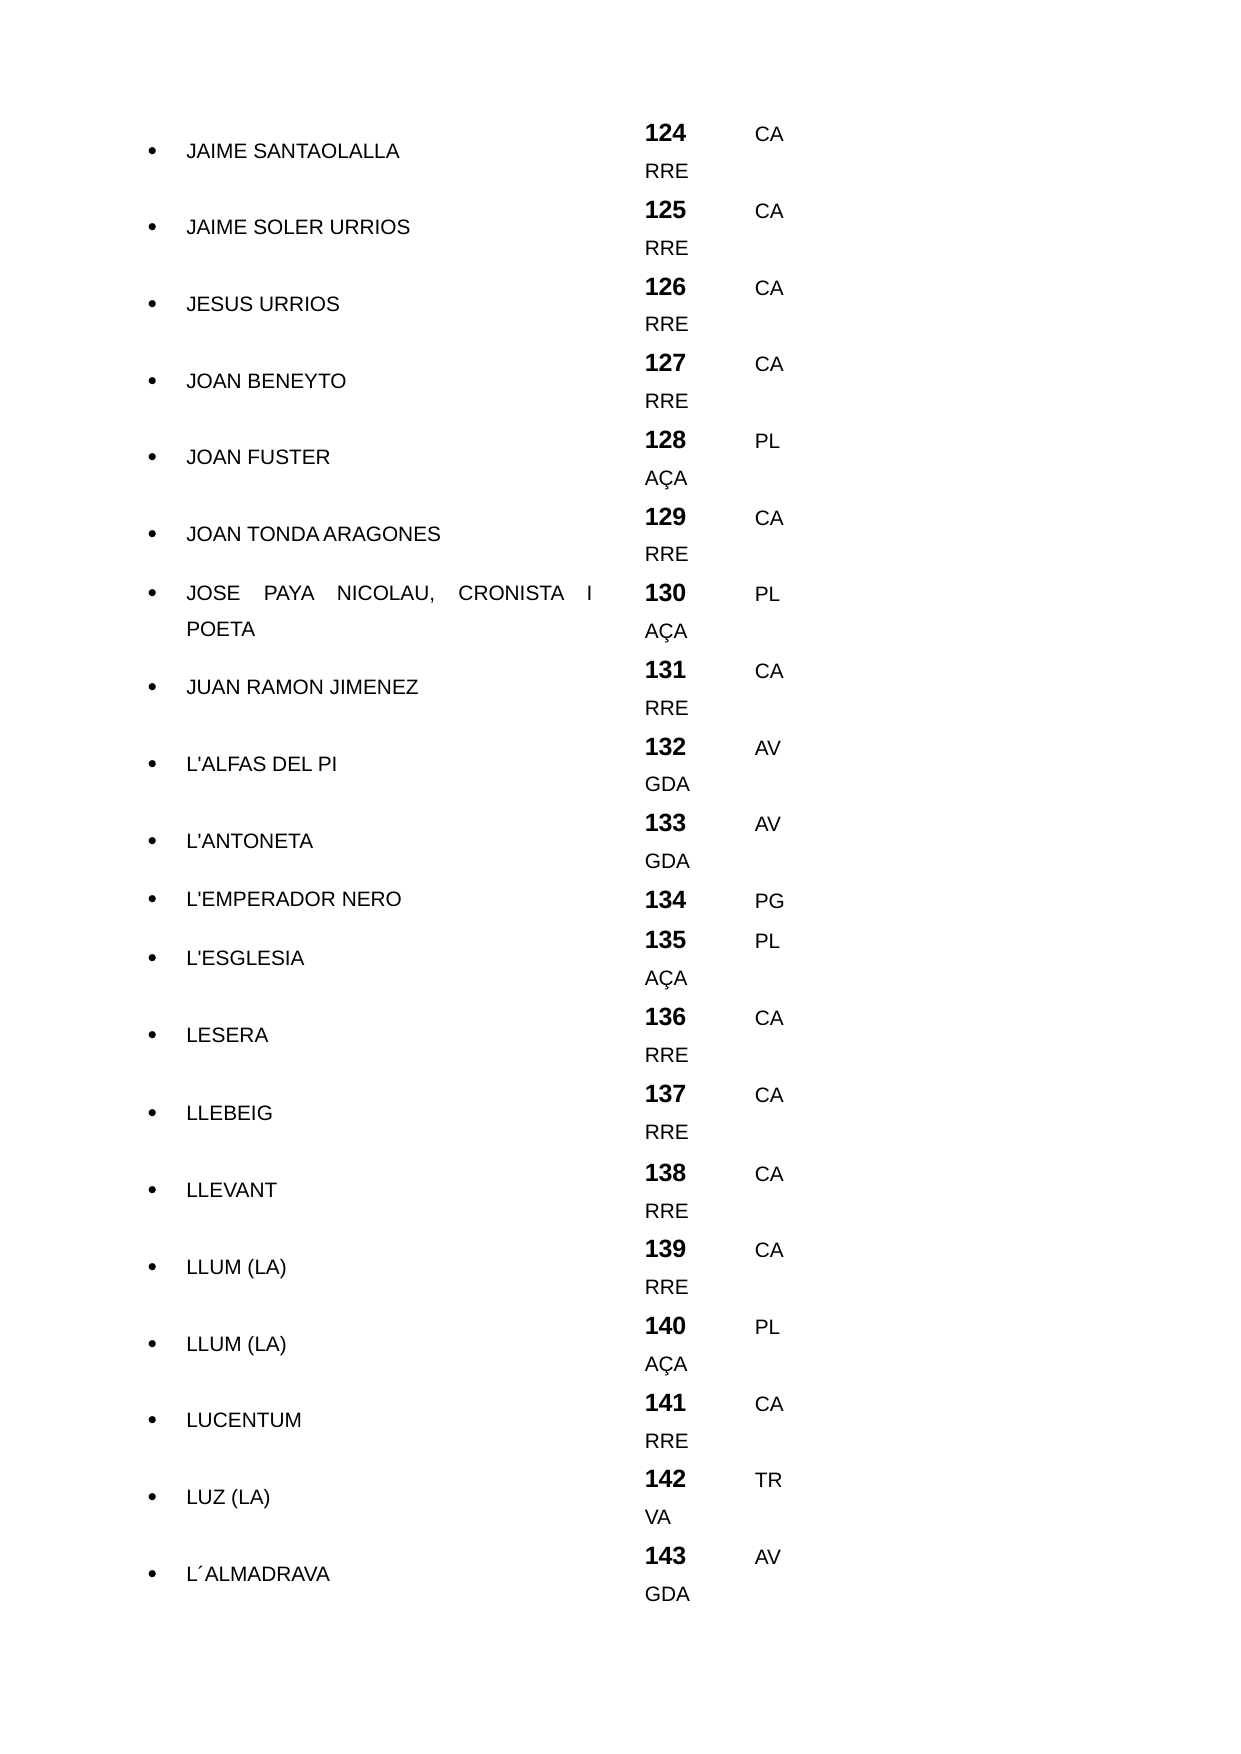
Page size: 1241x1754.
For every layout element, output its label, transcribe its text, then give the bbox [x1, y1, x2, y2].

table_cell TRVA [600, 1465, 801, 1541]
table_cell AVGDA [600, 731, 801, 808]
table_cell L'ALFAS DEL PI [104, 731, 600, 808]
table_cell JOSE PAYA NICOLAU, CRONISTA I POETA [104, 578, 600, 655]
table_cell [801, 578, 818, 655]
table_cell JOAN FUSTER [104, 425, 600, 501]
table_cell [801, 1311, 818, 1388]
table_cell CARRE [600, 1002, 801, 1079]
table_cell LLUM (LA) [104, 1235, 600, 1311]
table_cell CARRE [600, 1235, 801, 1311]
table_cell LLUM (LA) [104, 1311, 600, 1388]
table_cell CARRE [600, 195, 801, 271]
table_cell PLAÇA [600, 578, 801, 655]
table_cell CARRE [600, 1158, 801, 1234]
table_cell [801, 808, 818, 885]
table_cell JUAN RAMON JIMENEZ [104, 655, 600, 731]
table_cell JOAN BENEYTO [104, 348, 600, 425]
table_cell PLAÇA [600, 1311, 801, 1388]
table_cell CARRE [600, 655, 801, 731]
table_cell [801, 885, 818, 926]
table_cell L'ESGLESIA [104, 926, 600, 1002]
table_cell PG [600, 885, 801, 926]
table_cell [801, 731, 818, 808]
table_cell JAIME SANTAOLALLA [104, 118, 600, 195]
table_cell [801, 118, 818, 195]
table_cell JOAN TONDA ARAGONES [104, 501, 600, 578]
table_cell PLAÇA [600, 926, 801, 1002]
table_cell [801, 926, 818, 1002]
table_cell AVGDA [600, 808, 801, 885]
table_cell LUZ (LA) [104, 1465, 600, 1541]
table_cell JAIME SOLER URRIOS [104, 195, 600, 271]
table_cell [801, 425, 818, 501]
table_cell AVGDA [600, 1541, 801, 1618]
table_cell [801, 1541, 818, 1618]
table_cell [801, 655, 818, 731]
table_cell CARRE [600, 271, 801, 348]
table_cell CARRE [600, 1079, 801, 1158]
table_cell [801, 348, 818, 425]
table_cell [801, 1235, 818, 1311]
table_cell [801, 1158, 818, 1234]
table_cell [801, 501, 818, 578]
table_cell LESERA [104, 1002, 600, 1079]
table_cell L'ANTONETA [104, 808, 600, 885]
table_cell JESUS URRIOS [104, 271, 600, 348]
table_cell LLEBEIG [104, 1079, 600, 1158]
table_cell L'EMPERADOR NERO [104, 885, 600, 926]
table_cell CARRE [600, 118, 801, 195]
table_cell [801, 1465, 818, 1541]
table_cell L´ALMADRAVA [104, 1541, 600, 1618]
table_cell [801, 1002, 818, 1079]
table_cell [801, 1079, 818, 1158]
table_cell [801, 271, 818, 348]
table_cell [801, 1388, 818, 1464]
table_cell LUCENTUM [104, 1388, 600, 1464]
table_cell PLAÇA [600, 425, 801, 501]
table_cell CARRE [600, 501, 801, 578]
table_cell CARRE [600, 1388, 801, 1464]
table_cell [801, 195, 818, 271]
table_cell CARRE [600, 348, 801, 425]
table_cell LLEVANT [104, 1158, 600, 1234]
